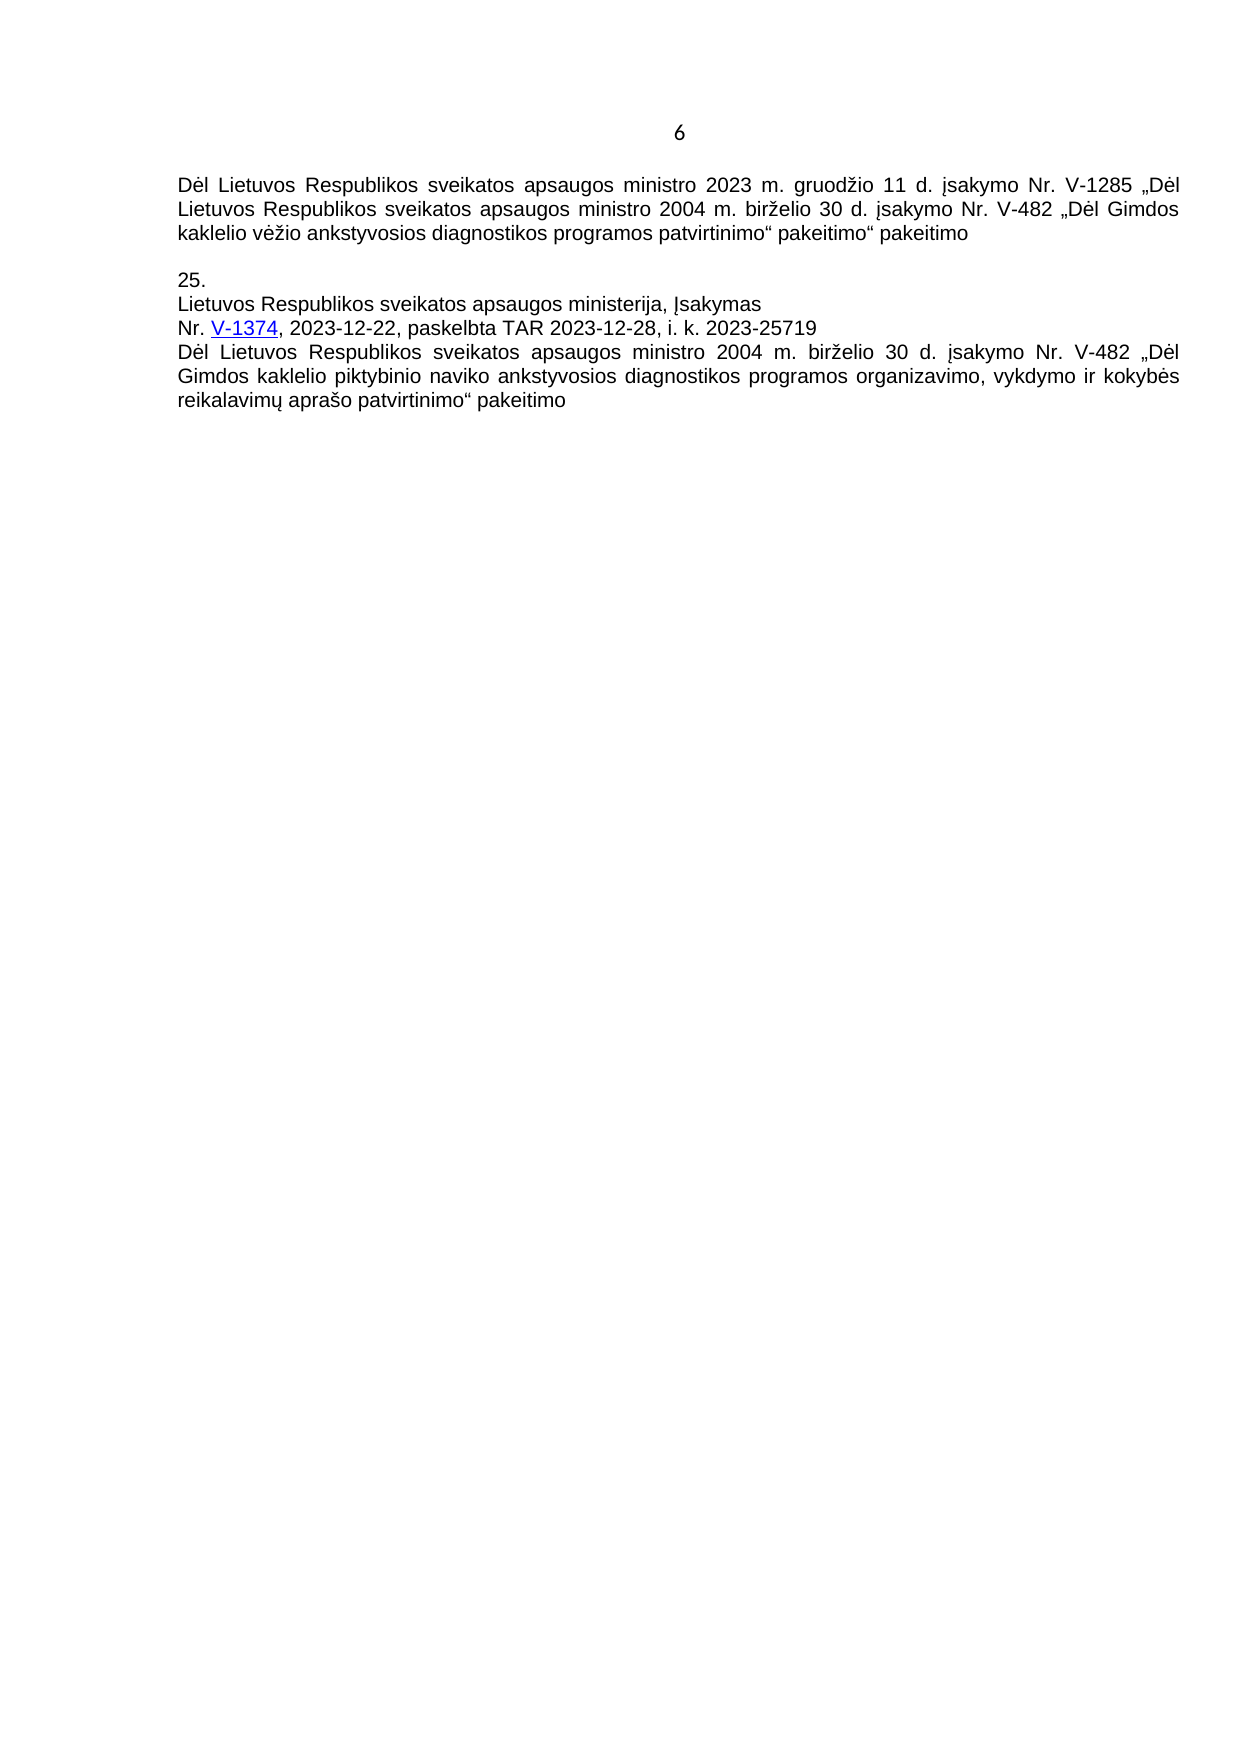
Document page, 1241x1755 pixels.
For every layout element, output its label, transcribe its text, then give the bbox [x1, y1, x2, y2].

text Dėl Lietuvos Respublikos sveikatos apsaugos ministro 2023 m. gruodžio 11 d. įsakymo Nr. V-1285 „Dėl Lietuvos Respublikos sveikatos apsaugos ministro 2004 m. birželio 30 d. įsakymo Nr. V-482 „Dėl Gimdos kaklelio vėžio ankstyvosios diagnostikos programos patvirtinimo“ pakeitimo“ pakeitimo [177, 172, 1181, 244]
text Lietuvos Respublikos sveikatos apsaugos ministerija, Įsakymas [177, 292, 1181, 316]
text Dėl Lietuvos Respublikos sveikatos apsaugos ministro 2004 m. birželio 30 d. įsakymo Nr. V-482 „Dėl Gimdos kaklelio piktybinio naviko ankstyvosios diagnostikos programos organizavimo, vykdymo ir kokybės reikalavimų aprašo patvirtinimo“ pakeitimo [177, 340, 1181, 412]
text Nr. V-1374, 2023-12-22, paskelbta TAR 2023-12-28, i. k. 2023-25719 [177, 316, 1181, 340]
text 25. [177, 268, 1181, 292]
